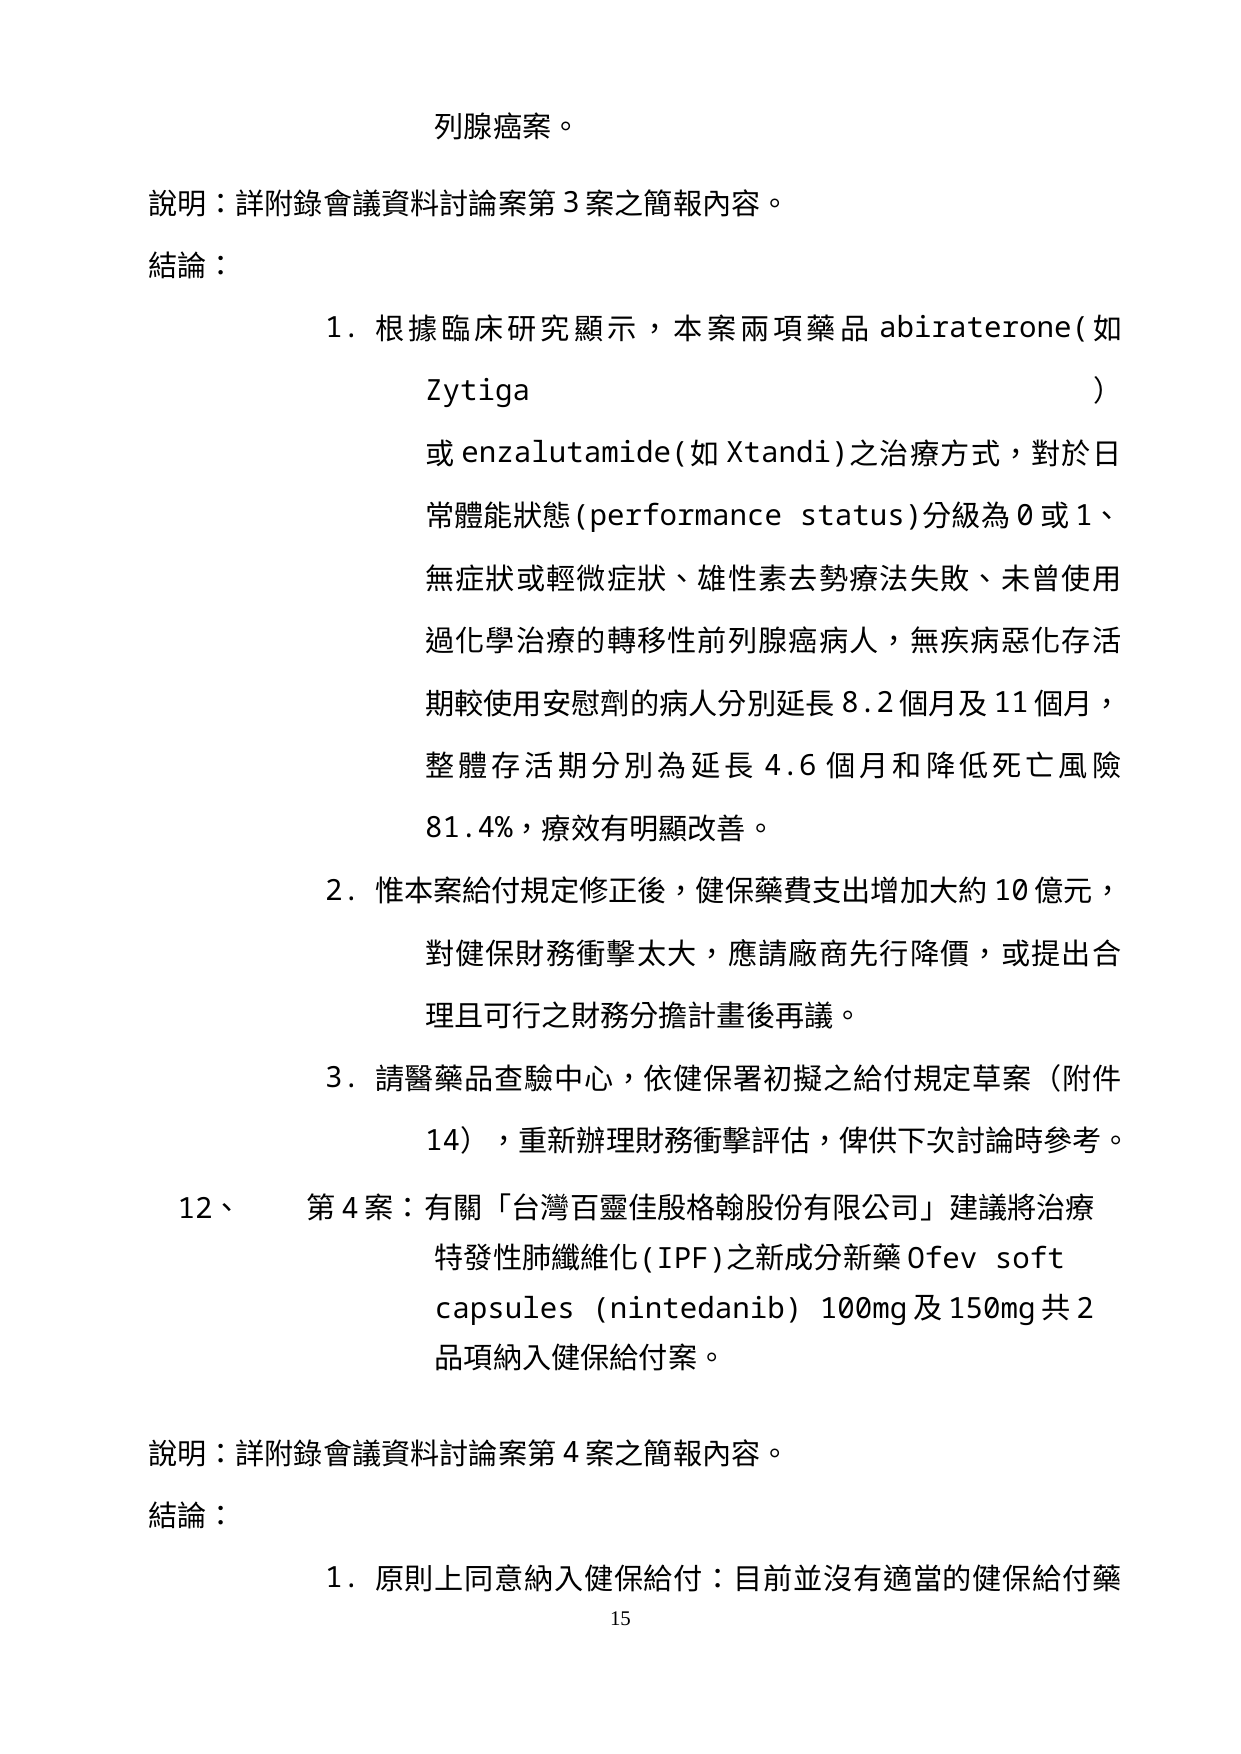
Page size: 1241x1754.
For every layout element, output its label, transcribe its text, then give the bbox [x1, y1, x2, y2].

list 惟本案給付規定修正後，健保藥費支出增加大約10億元，對健保財務衝擊太大，應請廠商先行降價，或提出合理且可行之財務分擔計畫後再議。 [325, 847, 1122, 1035]
list 原則上同意納入健保給付：目前並沒有適當的健保給付藥 [325, 1535, 1122, 1597]
text 說明：詳附錄會議資料討論案第4案之簡報內容。 [148, 1410, 1122, 1472]
list 根據臨床研究顯示，本案兩項藥品abiraterone(如Zytiga） 或enzalutamide(如Xtandi)之治療方式，對於日常體能狀態(performance status)分級為0或1、無症狀或輕微症狀、雄性素去勢療法失敗、未曾使用過化學治療的轉移性前列腺癌病人，無疾病惡化存活期較使用安慰劑的病人分別延長8.2個月及11個月，整體存活期分別為延長4.6個月和降低死亡風險81.4%，療效有明顯改善。 [325, 285, 1122, 847]
text 結論： [148, 1472, 1122, 1535]
text 結論： [148, 222, 1122, 285]
subtitle 第4案： 有關「台灣百靈佳殷格翰股份有限公司」建議將治療特發性肺纖維化(IPF)之新成分新藥Ofev soft capsules (nintedanib) 100mg及150mg共2品項納入健保給付案。 [177, 1179, 1122, 1379]
subtitle 列腺癌案。 [177, 97, 1122, 147]
list 請醫藥品查驗中心，依健保署初擬之給付規定草案（附件14），重新辦理財務衝擊評估，俾供下次討論時參考。 [325, 1035, 1122, 1160]
text 說明：詳附錄會議資料討論案第3案之簡報內容。 [148, 160, 1122, 222]
